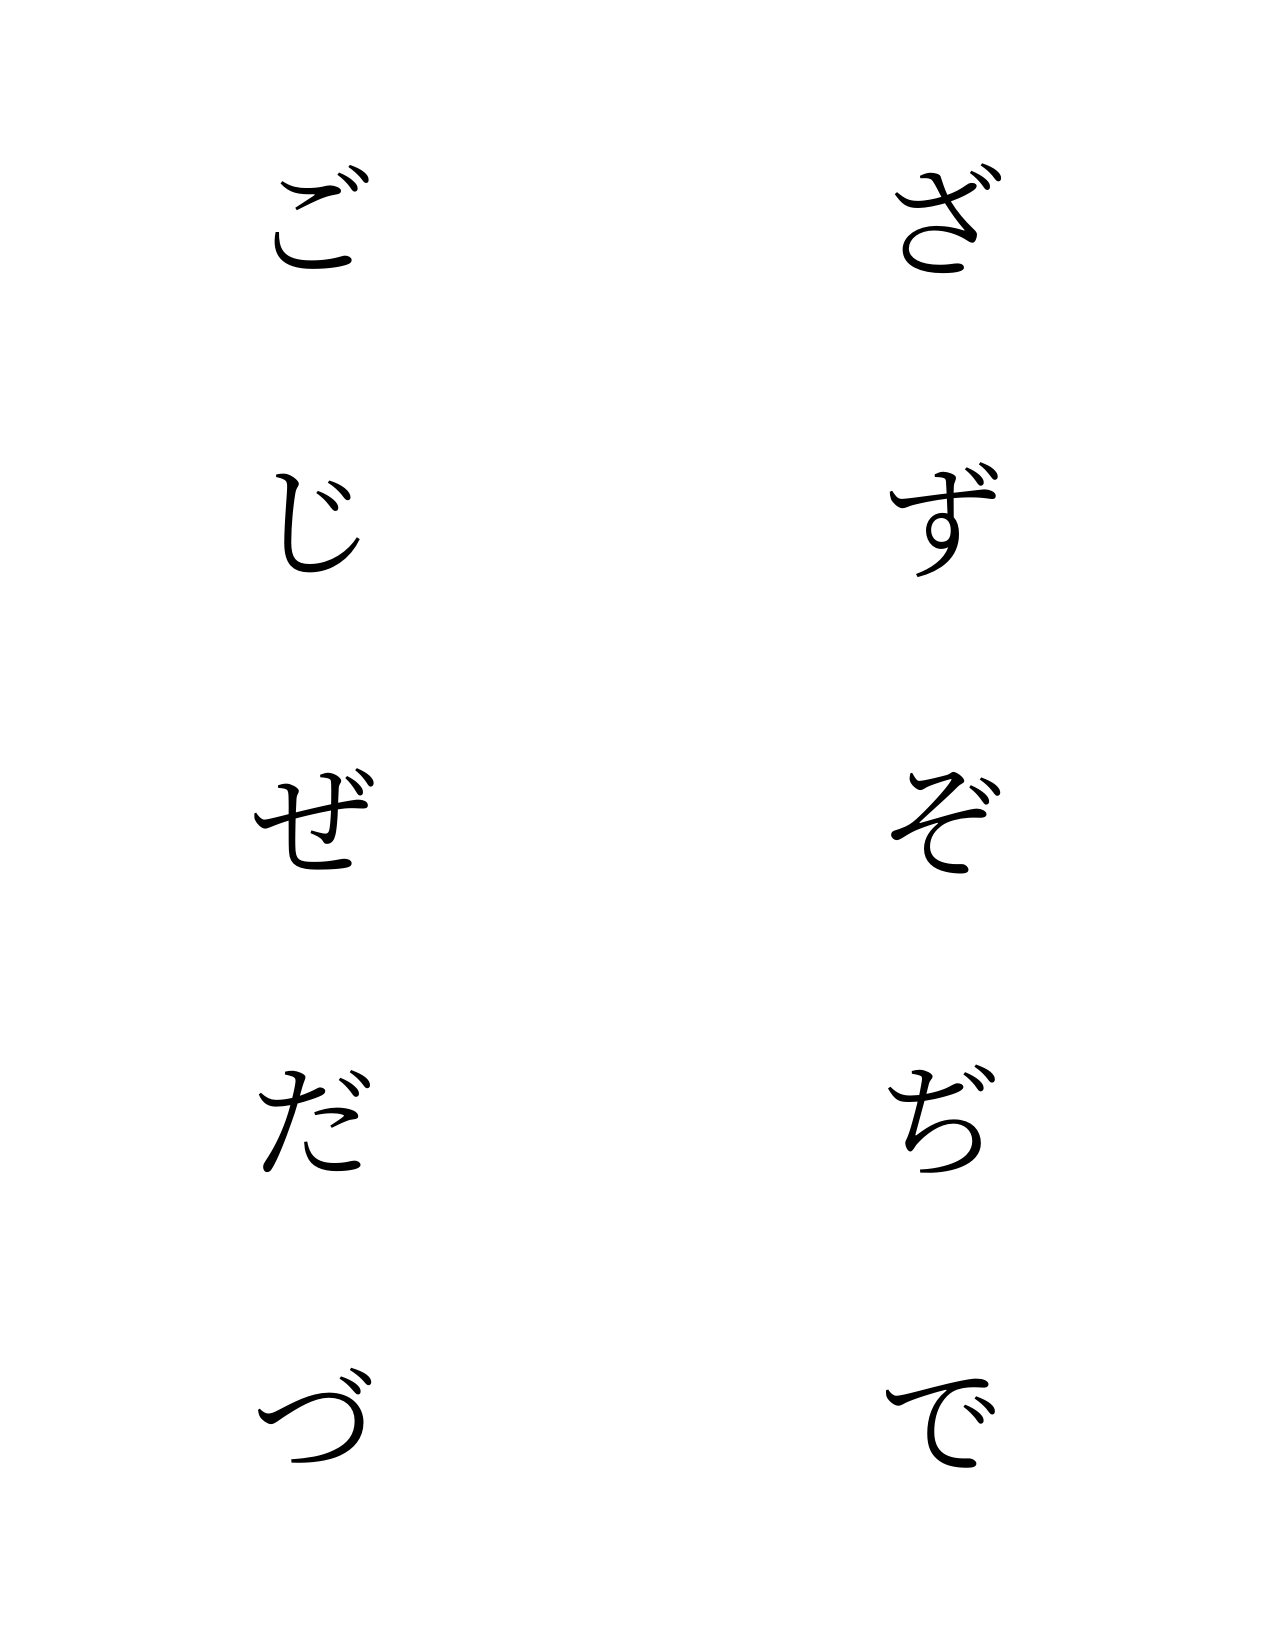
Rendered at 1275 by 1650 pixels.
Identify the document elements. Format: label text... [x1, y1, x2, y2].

table_cell [622, 1275, 650, 1575]
table_cell だ [22, 975, 622, 1275]
table_cell ぢ [650, 975, 1250, 1275]
table_header ご [22, 75, 622, 375]
table_cell づ [22, 1275, 622, 1575]
table_cell ぞ [650, 675, 1250, 975]
table_cell で [650, 1275, 1250, 1575]
table_cell ず [650, 375, 1250, 675]
table_header ざ [650, 75, 1250, 375]
table_cell ぜ [22, 675, 622, 975]
table_cell じ [22, 375, 622, 675]
table_cell [622, 675, 650, 975]
table_header [622, 75, 650, 375]
table_cell [622, 375, 650, 675]
table_cell [622, 975, 650, 1275]
